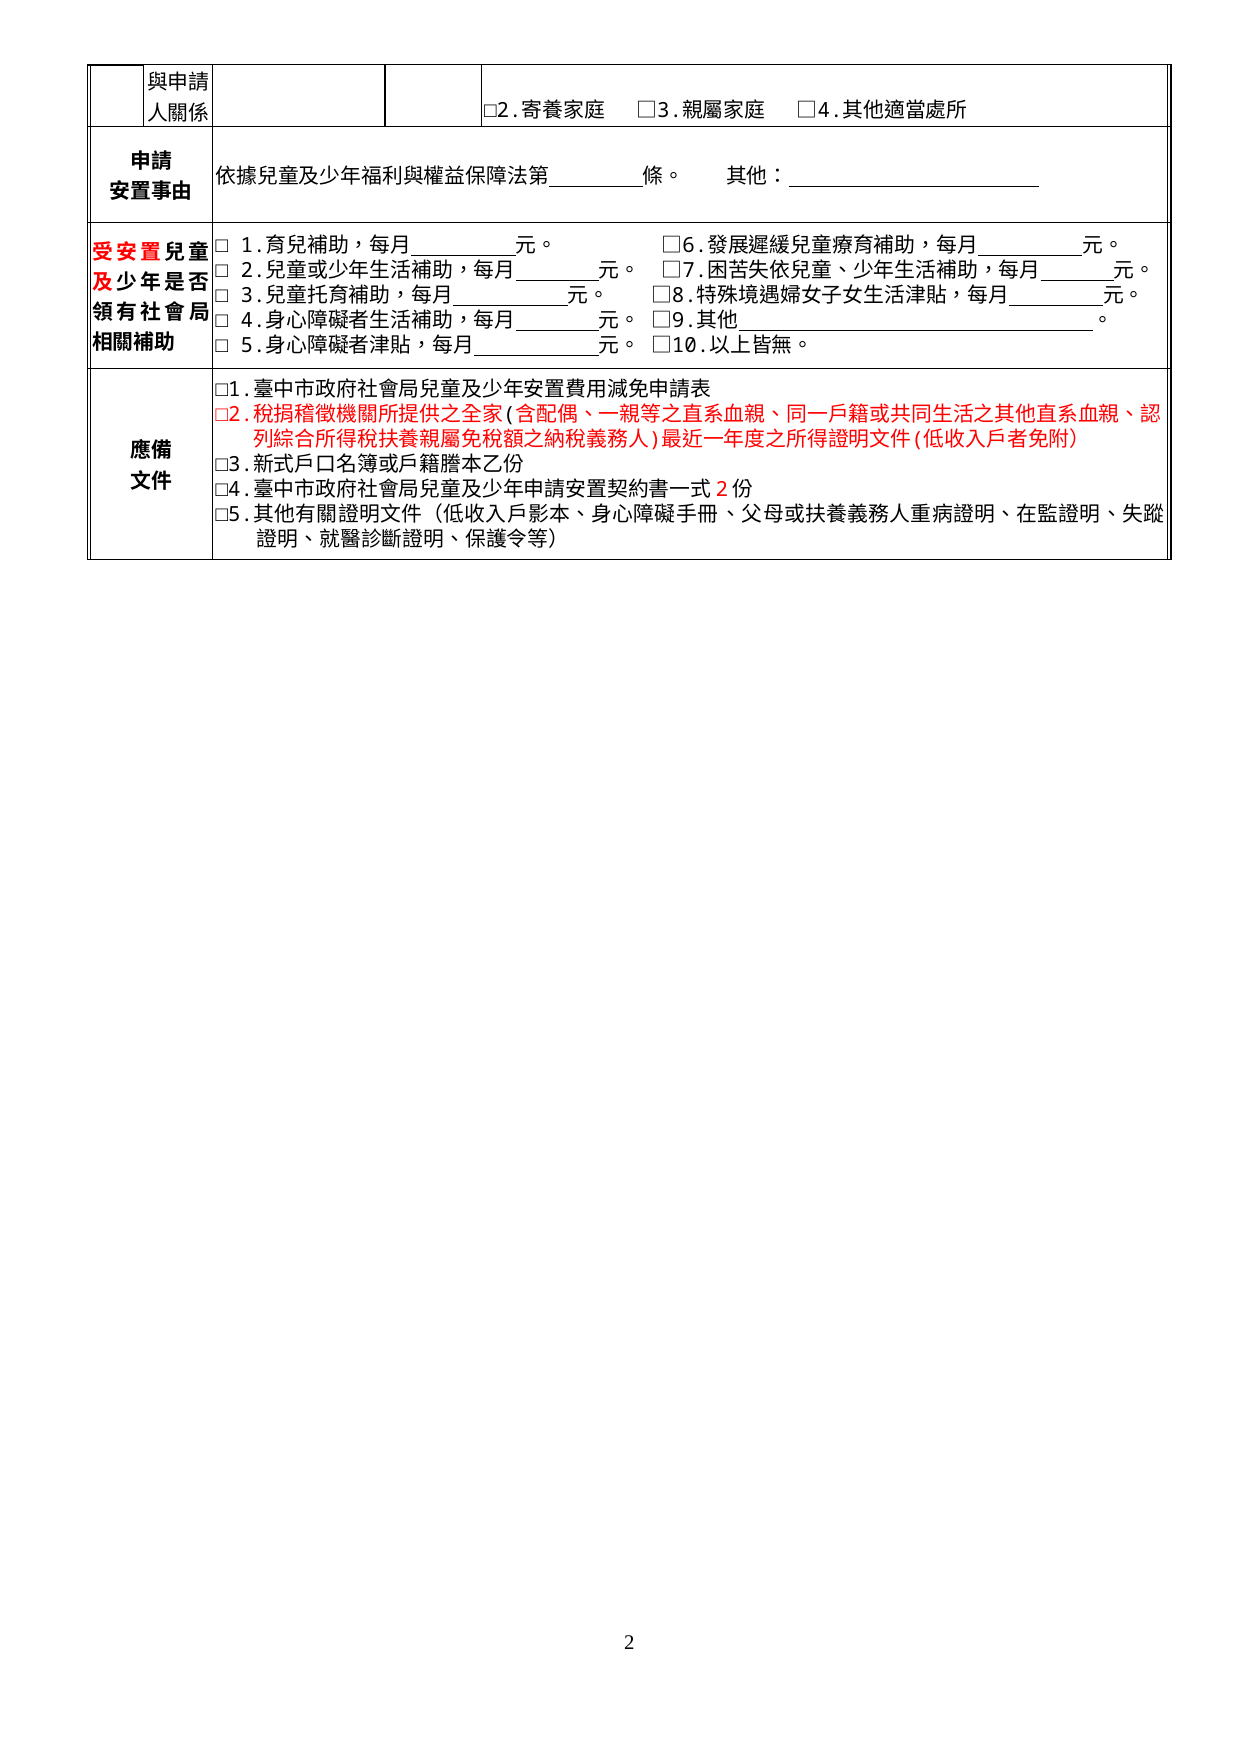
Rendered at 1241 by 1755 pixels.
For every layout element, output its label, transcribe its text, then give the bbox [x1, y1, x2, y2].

table_cell 應備 文件 [91, 369, 212, 559]
table_cell 申請 安置事由 [91, 127, 212, 222]
table_cell [386, 65, 481, 126]
table_cell □1.臺中市政府社會局兒童及少年安置費用減免申請表 □2.稅捐稽徵機關所提供之全家(含配偶、一親等之直系血親、同一戶籍或共同生活之其他直系血親、認 列綜合所得稅扶養親屬免稅額之納稅義務人)最近一年度之所得證明文件(低收入戶者免附） □3.新式戶口名簿或戶籍謄本乙份 □4.臺中市政府社會局兒童及少年申請安置契約書一式2份 □5.其他有關證明文件（低收入戶影本、身心障礙手冊、父母或扶養義務人重病證明、在監證明、失蹤證明、就醫診斷證明、保護令等） [213, 369, 1167, 559]
table_cell 與申請人關係 [144, 65, 212, 126]
table_cell [213, 65, 384, 126]
table_cell 受安置兒童及少年是否領有社會局相關補助 [91, 223, 212, 367]
table_cell [91, 66, 143, 126]
table_cell 依據兒童及少年福利與權益保障法第 條。 其他： [213, 127, 1167, 222]
table_cell □2.寄養家庭 □3.親屬家庭 □4.其他適當處所 [482, 65, 1167, 126]
table_cell □ 1.育兒補助，每月 元。 □6.發展遲緩兒童療育補助，每月 元。 □ 2.兒童或少年生活補助，每月 元。 □7.困苦失依兒童、少年生活補助，每月 元。 □ 3.兒童托育補助，每月 元。 □8.特殊境遇婦女子女生活津貼，每月 元。 □ 4.身心障礙者生活補助，每月 元。 □9.其他 。 □ 5.身心障礙者津貼，每月 元。 □10.以上皆無。 [213, 223, 1167, 367]
